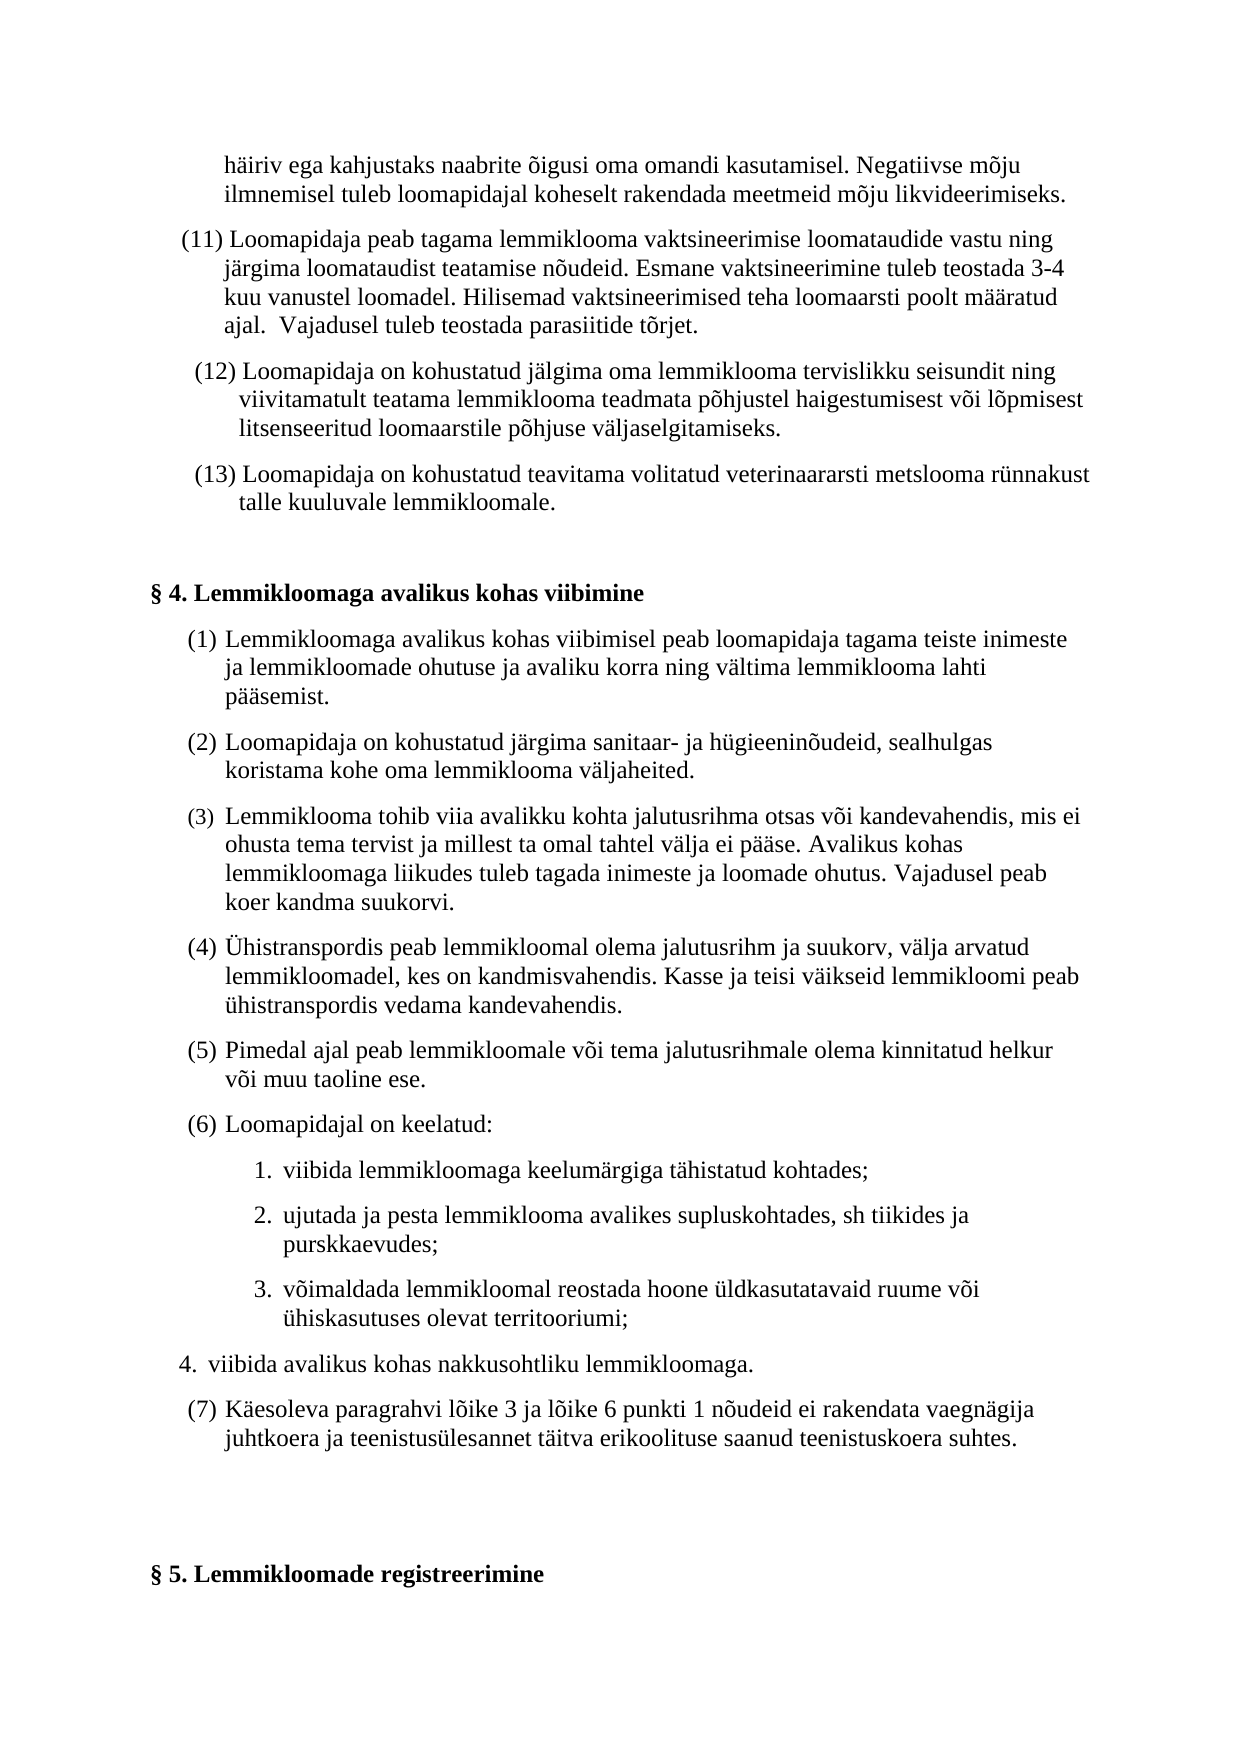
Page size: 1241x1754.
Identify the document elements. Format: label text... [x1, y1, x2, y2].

list Lemmikloomaga avalikus kohas viibimisel peab loomapidaja tagama teiste inimeste ja lemmikloomade ohutuse ja avaliku korra ning vältima lemmiklooma lahti pääsemist. [187, 624, 1090, 710]
text (13) Loomapidaja on kohustatud teavitama volitatud veterinaararsti metslooma rünnakust talle kuuluvale lemmikloomale. [194, 459, 1090, 516]
list viibida avalikus kohas nakkusohtliku lemmikloomaga. [150, 1349, 1090, 1377]
text § 5. Lemmikloomade registreerimine [150, 1559, 1090, 1588]
list Pimedal ajal peab lemmikloomale või tema jalutusrihmale olema kinnitatud helkur või muu taoline ese. [187, 1035, 1090, 1093]
list Lemmiklooma tohib viia avalikku kohta jalutusrihma otsas või kandevahendis, mis ei ohusta tema tervist ja millest ta omal tahtel välja ei pääse. Avalikus kohas lemmikloomaga liikudes tuleb tagada inimeste ja loomade ohutus. Vajadusel peab koer kandma suukorvi. [187, 801, 1090, 916]
list viibida lemmikloomaga keelumärgiga tähistatud kohtades; [253, 1155, 1090, 1184]
list ujutada ja pesta lemmiklooma avalikes supluskohtades, sh tiikides ja purskkaevudes; [253, 1200, 1090, 1258]
list võimaldada lemmikloomal reostada hoone üldkasutatavaid ruume või ühiskasutuses olevat territooriumi; [253, 1274, 1090, 1332]
list Käesoleva paragrahvi lõike 3 ja lõike 6 punkti 1 nõudeid ei rakendata vaegnägija juhtkoera ja teenistusülesannet täitva erikoolituse saanud teenistuskoera suhtes. [187, 1394, 1090, 1452]
list Loomapidajal on keelatud: [187, 1109, 1090, 1138]
text § 4. Lemmikloomaga avalikus kohas viibimine [150, 578, 1090, 607]
text häiriv ega kahjustaks naabrite õigusi oma omandi kasutamisel. Negatiivse mõju ilmnemisel tuleb loomapidajal koheselt rakendada meetmeid mõju likvideerimiseks. [179, 150, 1090, 207]
list Loomapidaja on kohustatud järgima sanitaar- ja hügieeninõudeid, sealhulgas koristama kohe oma lemmiklooma väljaheited. [187, 727, 1090, 784]
text (12) Loomapidaja on kohustatud jälgima oma lemmiklooma tervislikku seisundit ning viivitamatult teatama lemmiklooma teadmata põhjustel haigestumisest või lõpmisest litsenseeritud loomaarstile põhjuse väljaselgitamiseks. [194, 356, 1090, 442]
list Ühistranspordis peab lemmikloomal olema jalutusrihm ja suukorv, välja arvatud lemmikloomadel, kes on kandmisvahendis. Kasse ja teisi väikseid lemmikloomi peab ühistranspordis vedama kandevahendis. [187, 932, 1090, 1019]
text (11) Loomapidaja peab tagama lemmiklooma vaktsineerimise loomataudide vastu ning järgima loomataudist teatamise nõudeid. Esmane vaktsineerimine tuleb teostada 3-4 kuu vanustel loomadel. Hilisemad vaktsineerimised teha loomaarsti poolt määratud ajal. Vajadusel tuleb teostada parasiitide tõrjet. [150, 224, 1090, 339]
